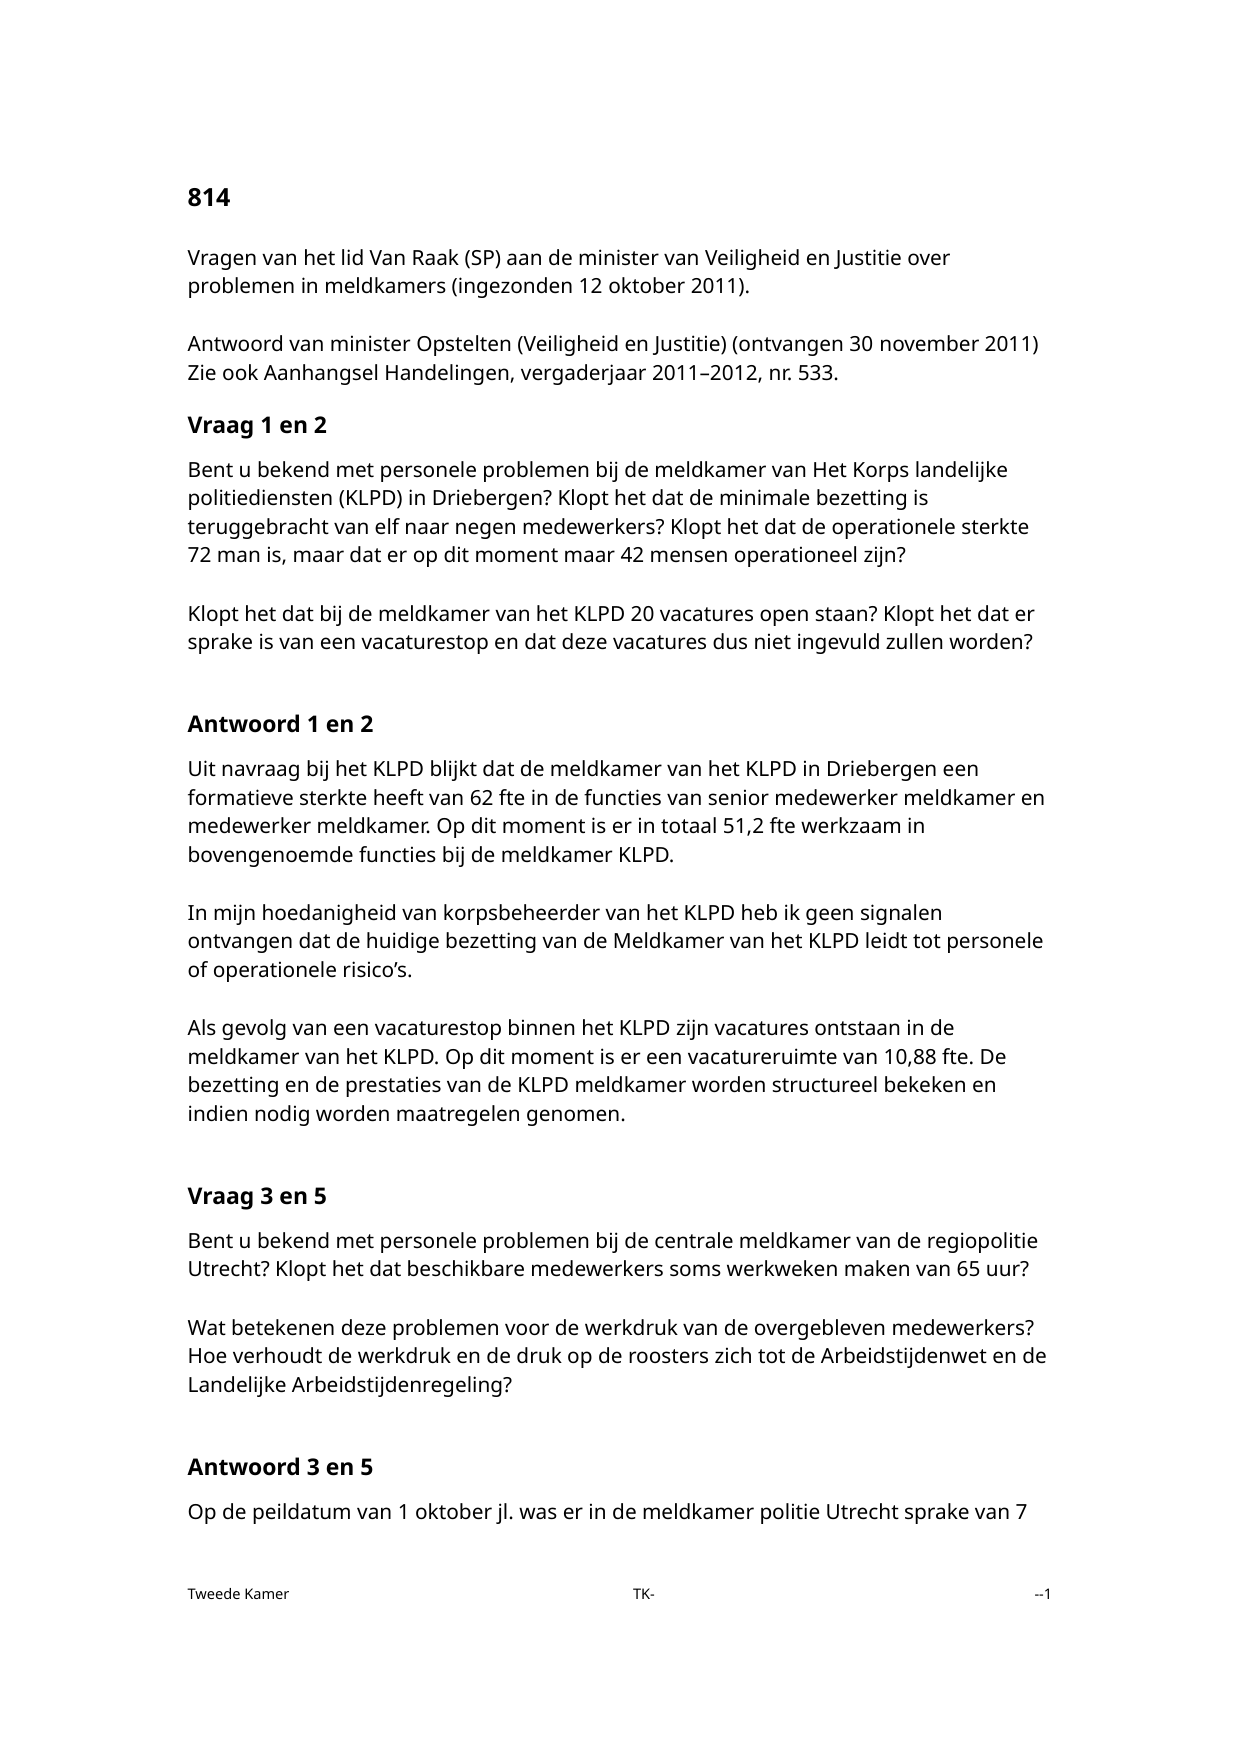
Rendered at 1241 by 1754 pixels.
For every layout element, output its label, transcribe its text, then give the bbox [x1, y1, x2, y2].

text Bent u bekend met personele problemen bij de meldkamer van Het Korps landelijke politiediensten (KLPD) in Driebergen? Klopt het dat de minimale bezetting is teruggebracht van elf naar negen medewerkers? Klopt het dat de operationele sterkte 72 man is, maar dat er op dit moment maar 42 mensen operationeel zijn? [187, 455, 1053, 569]
subtitle Antwoord 3 en 5 [187, 1451, 1053, 1482]
subtitle Vraag 3 en 5 [187, 1180, 1053, 1211]
text Klopt het dat bij de meldkamer van het KLPD 20 vacatures open staan? Klopt het dat er sprake is van een vacaturestop en dat deze vacatures dus niet ingevuld zullen worden? [187, 599, 1053, 656]
text Vragen van het lid Van Raak (SP) aan de minister van Veiligheid en Justitie over problemen in meldkamers (ingezonden 12 oktober 2011). [187, 243, 1053, 300]
subtitle Vraag 1 en 2 [187, 409, 1053, 440]
text Antwoord van minister Opstelten (Veiligheid en Justitie) (ontvangen 30 november 2011) Zie ook Aanhangsel Handelingen, vergaderjaar 2011–2012, nr. 533. [187, 329, 1053, 386]
subtitle Antwoord 1 en 2 [187, 708, 1053, 739]
text Bent u bekend met personele problemen bij de centrale meldkamer van de regiopolitie Utrecht? Klopt het dat beschikbare medewerkers soms werkweken maken van 65 uur? [187, 1226, 1053, 1283]
text In mijn hoedanigheid van korpsbeheerder van het KLPD heb ik geen signalen ontvangen dat de huidige bezetting van de Meldkamer van het KLPD leidt tot personele of operationele risico’s. [187, 898, 1053, 983]
text Als gevolg van een vacaturestop binnen het KLPD zijn vacatures ontstaan in de meldkamer van het KLPD. Op dit moment is er een vacatureruimte van 10,88 fte. De bezetting en de prestaties van de KLPD meldkamer worden structureel bekeken en indien nodig worden maatregelen genomen. [187, 1013, 1053, 1127]
text Op de peildatum van 1 oktober jl. was er in de meldkamer politie Utrecht sprake van 7 [187, 1497, 1053, 1525]
text Wat betekenen deze problemen voor de werkdruk van de overgebleven medewerkers? Hoe verhoudt de werkdruk en de druk op de roosters zich tot de Arbeidstijdenwet en de Landelijke Arbeidstijdenregeling? [187, 1313, 1053, 1398]
text 814 [187, 179, 1053, 213]
text Uit navraag bij het KLPD blijkt dat de meldkamer van het KLPD in Driebergen een formatieve sterkte heeft van 62 fte in de functies van senior medewerker meldkamer en medewerker meldkamer. Op dit moment is er in totaal 51,2 fte werkzaam in bovengenoemde functies bij de meldkamer KLPD. [187, 754, 1053, 868]
